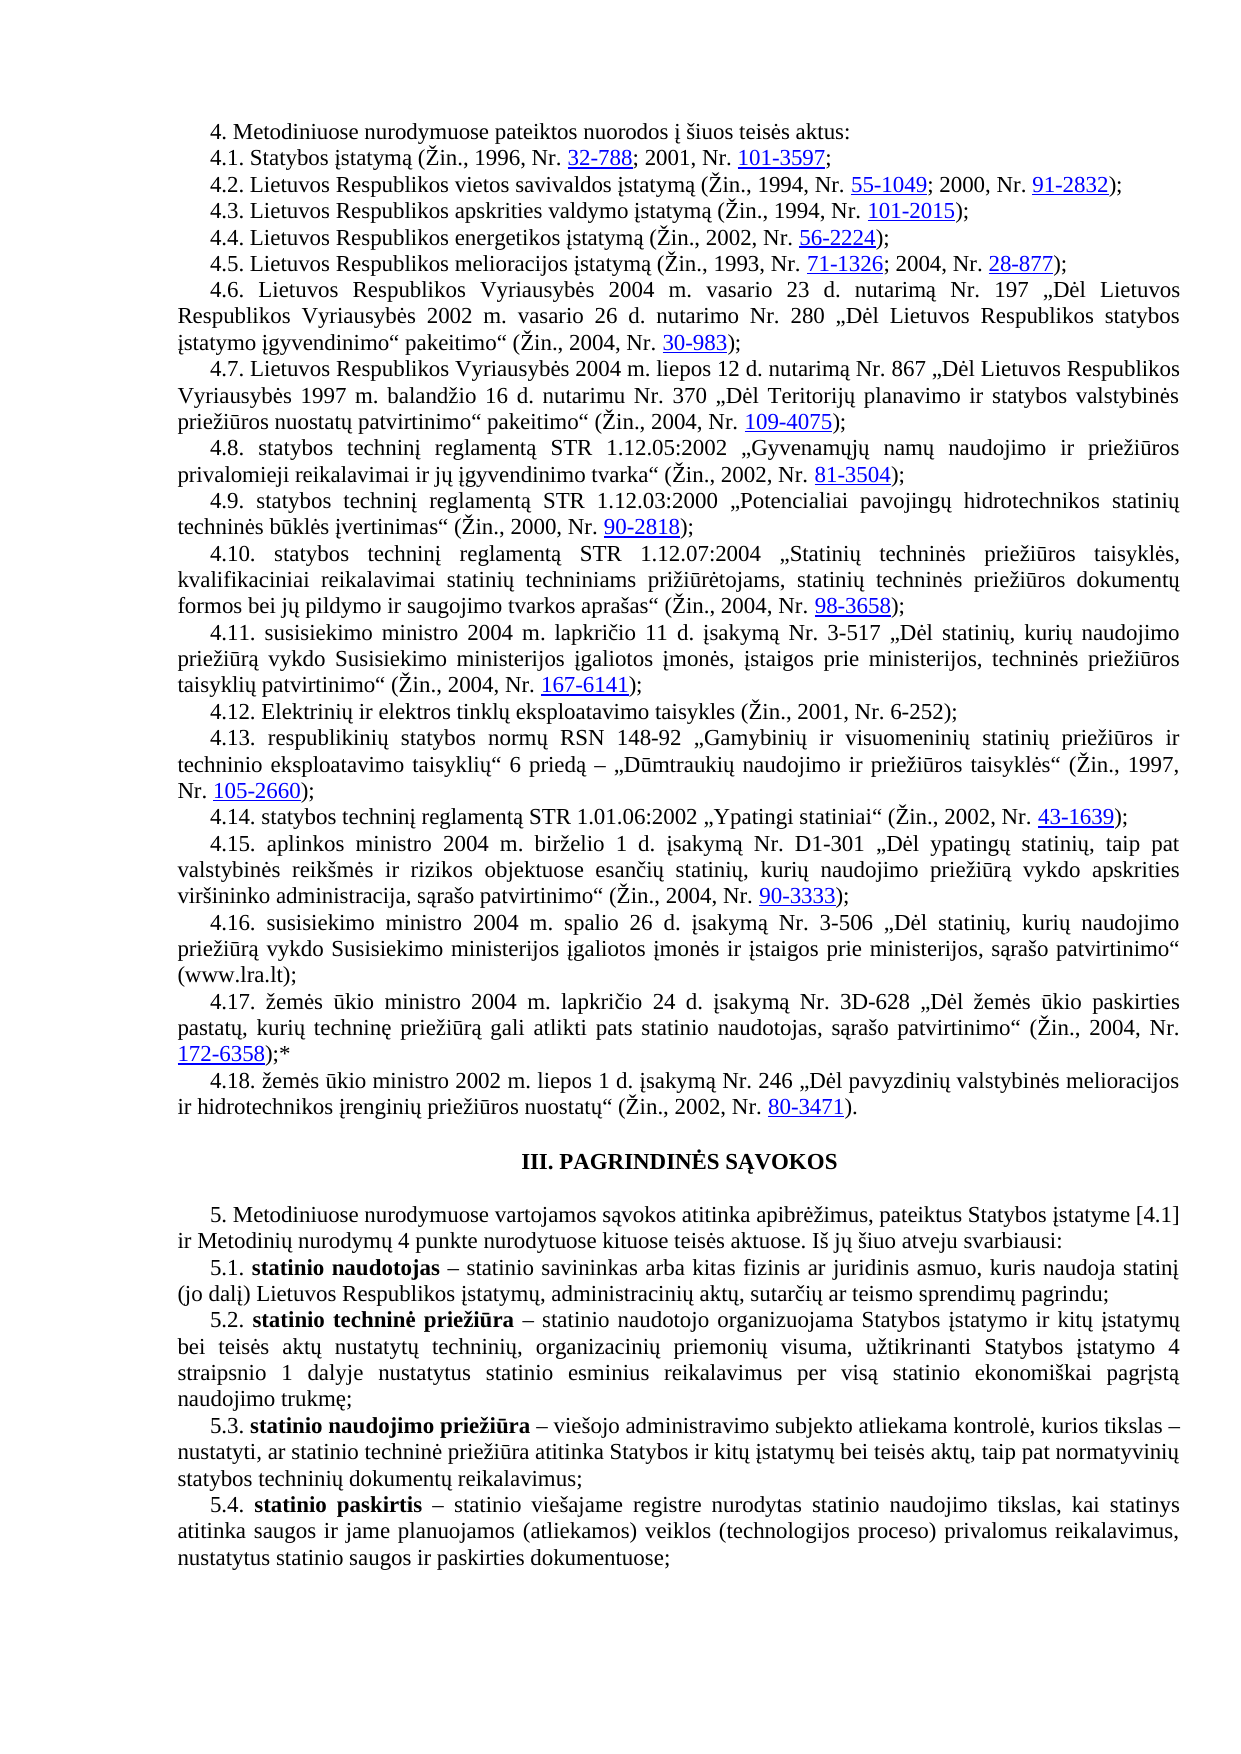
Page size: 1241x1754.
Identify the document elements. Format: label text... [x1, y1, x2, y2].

text 4.1. Statybos įstatymą (Žin., 1996, Nr. 32-788; 2001, Nr. 101-3597; [177, 144, 1181, 171]
text 4.15. aplinkos ministro 2004 m. birželio 1 d. įsakymą Nr. D1-301 „Dėl ypatingų statinių, taip pat valstybinės reikšmės ir rizikos objektuose esančių statinių, kurių naudojimo priežiūrą vykdo apskrities viršininko administracija, sąrašo patvirtinimo“ (Žin., 2004, Nr. 90-3333); [177, 830, 1181, 909]
text 4.16. susisiekimo ministro 2004 m. spalio 26 d. įsakymą Nr. 3-506 „Dėl statinių, kurių naudojimo priežiūrą vykdo Susisiekimo ministerijos įgaliotos įmonės ir įstaigos prie ministerijos, sąrašo patvirtinimo“ (www.lra.lt); [177, 909, 1181, 988]
text 4.18. žemės ūkio ministro 2002 m. liepos 1 d. įsakymą Nr. 246 „Dėl pavyzdinių valstybinės melioracijos ir hidrotechnikos įrenginių priežiūros nuostatų“ (Žin., 2002, Nr. 80-3471). [177, 1067, 1181, 1119]
text 5.1. statinio naudotojas – statinio savininkas arba kitas fizinis ar juridinis asmuo, kuris naudoja statinį (jo dalį) Lietuvos Respublikos įstatymų, administracinių aktų, sutarčių ar teismo sprendimų pagrindu; [177, 1254, 1181, 1306]
text 5.2. statinio techninė priežiūra – statinio naudotojo organizuojama Statybos įstatymo ir kitų įstatymų bei teisės aktų nustatytų techninių, organizacinių priemonių visuma, užtikrinanti Statybos įstatymo 4 straipsnio 1 dalyje nustatytus statinio esminius reikalavimus per visą statinio ekonomiškai pagrįstą naudojimo trukmę; [177, 1306, 1181, 1412]
text 4.14. statybos techninį reglamentą STR 1.01.06:2002 „Ypatingi statiniai“ (Žin., 2002, Nr. 43-1639); [177, 803, 1181, 830]
text 4.3. Lietuvos Respublikos apskrities valdymo įstatymą (Žin., 1994, Nr. 101-2015); [177, 197, 1181, 223]
text 4.12. Elektrinių ir elektros tinklų eksploatavimo taisykles (Žin., 2001, Nr. 6-252); [177, 698, 1181, 724]
text 4.2. Lietuvos Respublikos vietos savivaldos įstatymą (Žin., 1994, Nr. 55-1049; 2000, Nr. 91-2832); [177, 171, 1181, 197]
text 5.3. statinio naudojimo priežiūra – viešojo administravimo subjekto atliekama kontrolė, kurios tikslas – nustatyti, ar statinio techninė priežiūra atitinka Statybos ir kitų įstatymų bei teisės aktų, taip pat normatyvinių statybos techninių dokumentų reikalavimus; [177, 1412, 1181, 1491]
text 4.10. statybos techninį reglamentą STR 1.12.07:2004 „Statinių techninės priežiūros taisyklės, kvalifikaciniai reikalavimai statinių techniniams prižiūrėtojams, statinių techninės priežiūros dokumentų formos bei jų pildymo ir saugojimo tvarkos aprašas“ (Žin., 2004, Nr. 98-3658); [177, 540, 1181, 619]
text 4.5. Lietuvos Respublikos melioracijos įstatymą (Žin., 1993, Nr. 71-1326; 2004, Nr. 28-877); [177, 250, 1181, 276]
text III. PAGRINDINĖS SĄVOKOS [177, 1148, 1181, 1175]
text 4.6. Lietuvos Respublikos Vyriausybės 2004 m. vasario 23 d. nutarimą Nr. 197 „Dėl Lietuvos Respublikos Vyriausybės 2002 m. vasario 26 d. nutarimo Nr. 280 „Dėl Lietuvos Respublikos statybos įstatymo įgyvendinimo“ pakeitimo“ (Žin., 2004, Nr. 30-983); [177, 276, 1181, 355]
text 4.7. Lietuvos Respublikos Vyriausybės 2004 m. liepos 12 d. nutarimą Nr. 867 „Dėl Lietuvos Respublikos Vyriausybės 1997 m. balandžio 16 d. nutarimu Nr. 370 „Dėl Teritorijų planavimo ir statybos valstybinės priežiūros nuostatų patvirtinimo“ pakeitimo“ (Žin., 2004, Nr. 109-4075); [177, 355, 1181, 434]
text 4.17. žemės ūkio ministro 2004 m. lapkričio 24 d. įsakymą Nr. 3D-628 „Dėl žemės ūkio paskirties pastatų, kurių techninę priežiūrą gali atlikti pats statinio naudotojas, sąrašo patvirtinimo“ (Žin., 2004, Nr. 172-6358);* [177, 988, 1181, 1067]
text 4.13. respublikinių statybos normų RSN 148-92 „Gamybinių ir visuomeninių statinių priežiūros ir techninio eksploatavimo taisyklių“ 6 priedą – „Dūmtraukių naudojimo ir priežiūros taisyklės“ (Žin., 1997, Nr. 105-2660); [177, 724, 1181, 803]
text 5.4. statinio paskirtis – statinio viešajame registre nurodytas statinio naudojimo tikslas, kai statinys atitinka saugos ir jame planuojamos (atliekamos) veiklos (technologijos proceso) privalomus reikalavimus, nustatytus statinio saugos ir paskirties dokumentuose; [177, 1491, 1181, 1570]
text 4.9. statybos techninį reglamentą STR 1.12.03:2000 „Potencialiai pavojingų hidrotechnikos statinių techninės būklės įvertinimas“ (Žin., 2000, Nr. 90-2818); [177, 487, 1181, 540]
text 4. Metodiniuose nurodymuose pateiktos nuorodos į šiuos teisės aktus: [177, 118, 1181, 144]
text 5. Metodiniuose nurodymuose vartojamos sąvokos atitinka apibrėžimus, pateiktus Statybos įstatyme [4.1] ir Metodinių nurodymų 4 punkte nurodytuose kituose teisės aktuose. Iš jų šiuo atveju svarbiausi: [177, 1201, 1181, 1254]
text 4.4. Lietuvos Respublikos energetikos įstatymą (Žin., 2002, Nr. 56-2224); [177, 223, 1181, 250]
text 4.11. susisiekimo ministro 2004 m. lapkričio 11 d. įsakymą Nr. 3-517 „Dėl statinių, kurių naudojimo priežiūrą vykdo Susisiekimo ministerijos įgaliotos įmonės, įstaigos prie ministerijos, techninės priežiūros taisyklių patvirtinimo“ (Žin., 2004, Nr. 167-6141); [177, 619, 1181, 698]
text 4.8. statybos techninį reglamentą STR 1.12.05:2002 „Gyvenamųjų namų naudojimo ir priežiūros privalomieji reikalavimai ir jų įgyvendinimo tvarka“ (Žin., 2002, Nr. 81-3504); [177, 434, 1181, 487]
